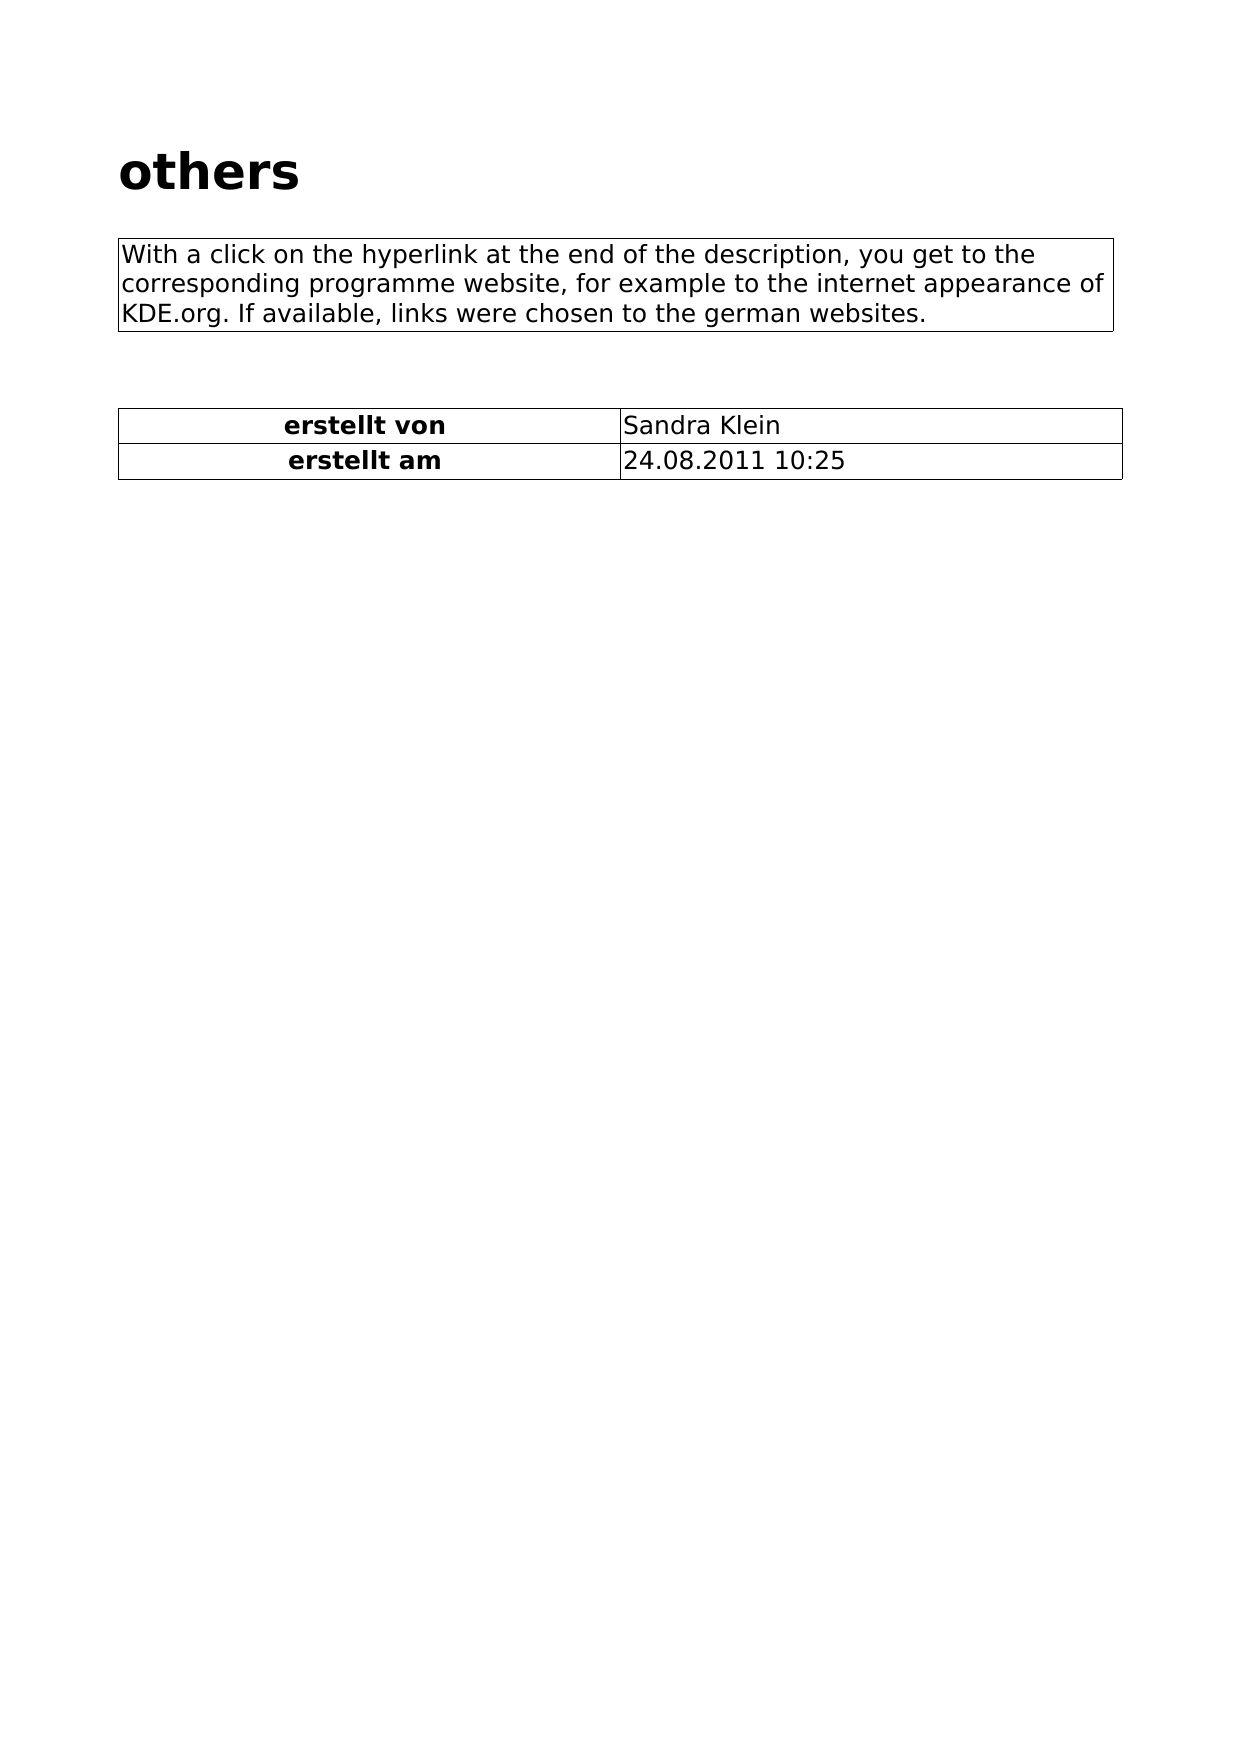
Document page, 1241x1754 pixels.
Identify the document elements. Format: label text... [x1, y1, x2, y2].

subtitle others [118, 143, 1122, 201]
table_cell 24.08.2011 10:25 [621, 444, 1122, 478]
table_header With a click on the hyperlink at the end of the description, you get to the corresponding programme website, for example to the internet appearance of KDE.org. If available, links were chosen to the german websites. [119, 239, 1113, 331]
table_cell erstellt am [119, 444, 620, 478]
table_header erstellt von [119, 409, 620, 443]
table_header Sandra Klein [621, 409, 1122, 443]
